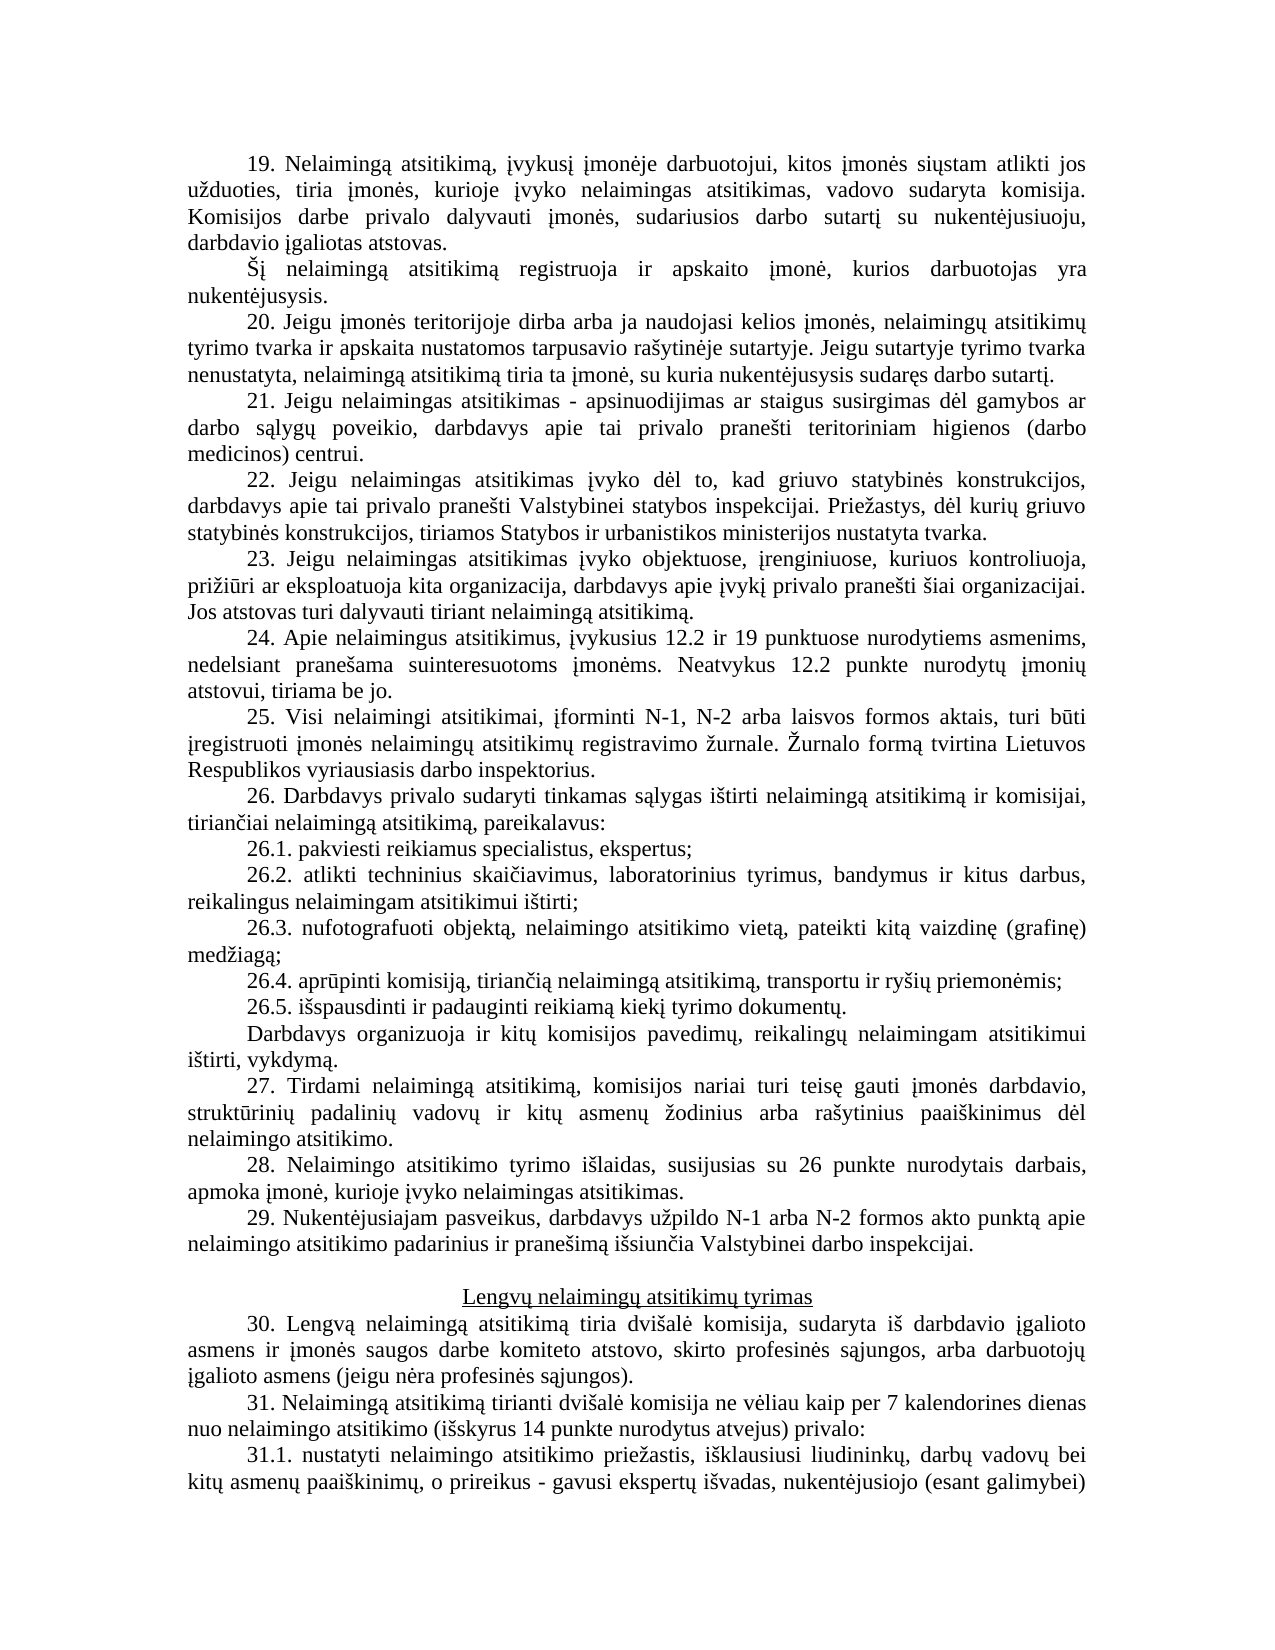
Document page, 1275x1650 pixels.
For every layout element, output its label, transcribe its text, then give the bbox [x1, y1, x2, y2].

text 28. Nelaimingo atsitikimo tyrimo išlaidas, susijusias su 26 punkte nurodytais darbais, apmoka įmonė, kurioje įvyko nelaimingas atsitikimas. [187, 1151, 1087, 1204]
text 26.4. aprūpinti komisiją, tiriančią nelaimingą atsitikimą, transportu ir ryšių priemonėmis; [187, 967, 1087, 993]
text Darbdavys organizuoja ir kitų komisijos pavedimų, reikalingų nelaimingam atsitikimui ištirti, vykdymą. [187, 1020, 1087, 1072]
text 29. Nukentėjusiajam pasveikus, darbdavys užpildo N-1 arba N-2 formos akto punktą apie nelaimingo atsitikimo padarinius ir pranešimą išsiunčia Valstybinei darbo inspekcijai. [187, 1204, 1087, 1257]
text 27. Tirdami nelaimingą atsitikimą, komisijos nariai turi teisę gauti įmonės darbdavio, struktūrinių padalinių vadovų ir kitų asmenų žodinius arba rašytinius paaiškinimus dėl nelaimingo atsitikimo. [187, 1072, 1087, 1151]
text 26.3. nufotografuoti objektą, nelaimingo atsitikimo vietą, pateikti kitą vaizdinę (grafinę) medžiagą; [187, 914, 1087, 967]
text 25. Visi nelaimingi atsitikimai, įforminti N-1, N-2 arba laisvos formos aktais, turi būti įregistruoti įmonės nelaimingų atsitikimų registravimo žurnale. Žurnalo formą tvirtina Lietuvos Respublikos vyriausiasis darbo inspektorius. [187, 703, 1087, 782]
text 26.2. atlikti techninius skaičiavimus, laboratorinius tyrimus, bandymus ir kitus darbus, reikalingus nelaimingam atsitikimui ištirti; [187, 862, 1087, 914]
subtitle Lengvų nelaimingų atsitikimų tyrimas [187, 1283, 1087, 1309]
text 22. Jeigu nelaimingas atsitikimas įvyko dėl to, kad griuvo statybinės konstrukcijos, darbdavys apie tai privalo pranešti Valstybinei statybos inspekcijai. Priežastys, dėl kurių griuvo statybinės konstrukcijos, tiriamos Statybos ir urbanistikos ministerijos nustatyta tvarka. [187, 466, 1087, 545]
text 26.5. išspausdinti ir padauginti reikiamą kiekį tyrimo dokumentų. [187, 993, 1087, 1020]
text 23. Jeigu nelaimingas atsitikimas įvyko objektuose, įrenginiuose, kuriuos kontroliuoja, prižiūri ar eksploatuoja kita organizacija, darbdavys apie įvykį privalo pranešti šiai organizacijai. Jos atstovas turi dalyvauti tiriant nelaimingą atsitikimą. [187, 545, 1087, 624]
text 30. Lengvą nelaimingą atsitikimą tiria dvišalė komisija, sudaryta iš darbdavio įgalioto asmens ir įmonės saugos darbe komiteto atstovo, skirto profesinės sąjungos, arba darbuotojų įgalioto asmens (jeigu nėra profesinės sąjungos). [187, 1309, 1087, 1389]
text 24. Apie nelaimingus atsitikimus, įvykusius 12.2 ir 19 punktuose nurodytiems asmenims, nedelsiant pranešama suinteresuotoms įmonėms. Neatvykus 12.2 punkte nurodytų įmonių atstovui, tiriama be jo. [187, 624, 1087, 703]
text 31.1. nustatyti nelaimingo atsitikimo priežastis, išklausiusi liudininkų, darbų vadovų bei kitų asmenų paaiškinimų, o prireikus - gavusi ekspertų išvadas, nukentėjusiojo (esant galimybei) [187, 1441, 1087, 1494]
text 26. Darbdavys privalo sudaryti tinkamas sąlygas ištirti nelaimingą atsitikimą ir komisijai, tiriančiai nelaimingą atsitikimą, pareikalavus: [187, 782, 1087, 835]
text 19. Nelaimingą atsitikimą, įvykusį įmonėje darbuotojui, kitos įmonės siųstam atlikti jos užduoties, tiria įmonės, kurioje įvyko nelaimingas atsitikimas, vadovo sudaryta komisija. Komisijos darbe privalo dalyvauti įmonės, sudariusios darbo sutartį su nukentėjusiuoju, darbdavio įgaliotas atstovas. [187, 150, 1087, 255]
text 20. Jeigu įmonės teritorijoje dirba arba ja naudojasi kelios įmonės, nelaimingų atsitikimų tyrimo tvarka ir apskaita nustatomos tarpusavio rašytinėje sutartyje. Jeigu sutartyje tyrimo tvarka nenustatyta, nelaimingą atsitikimą tiria ta įmonė, su kuria nukentėjusysis sudaręs darbo sutartį. [187, 308, 1087, 387]
text 31. Nelaimingą atsitikimą tirianti dvišalė komisija ne vėliau kaip per 7 kalendorines dienas nuo nelaimingo atsitikimo (išskyrus 14 punkte nurodytus atvejus) privalo: [187, 1389, 1087, 1441]
text 21. Jeigu nelaimingas atsitikimas - apsinuodijimas ar staigus susirgimas dėl gamybos ar darbo sąlygų poveikio, darbdavys apie tai privalo pranešti teritoriniam higienos (darbo medicinos) centrui. [187, 387, 1087, 466]
text Šį nelaimingą atsitikimą registruoja ir apskaito įmonė, kurios darbuotojas yra nukentėjusysis. [187, 255, 1087, 308]
text 26.1. pakviesti reikiamus specialistus, ekspertus; [187, 835, 1087, 862]
